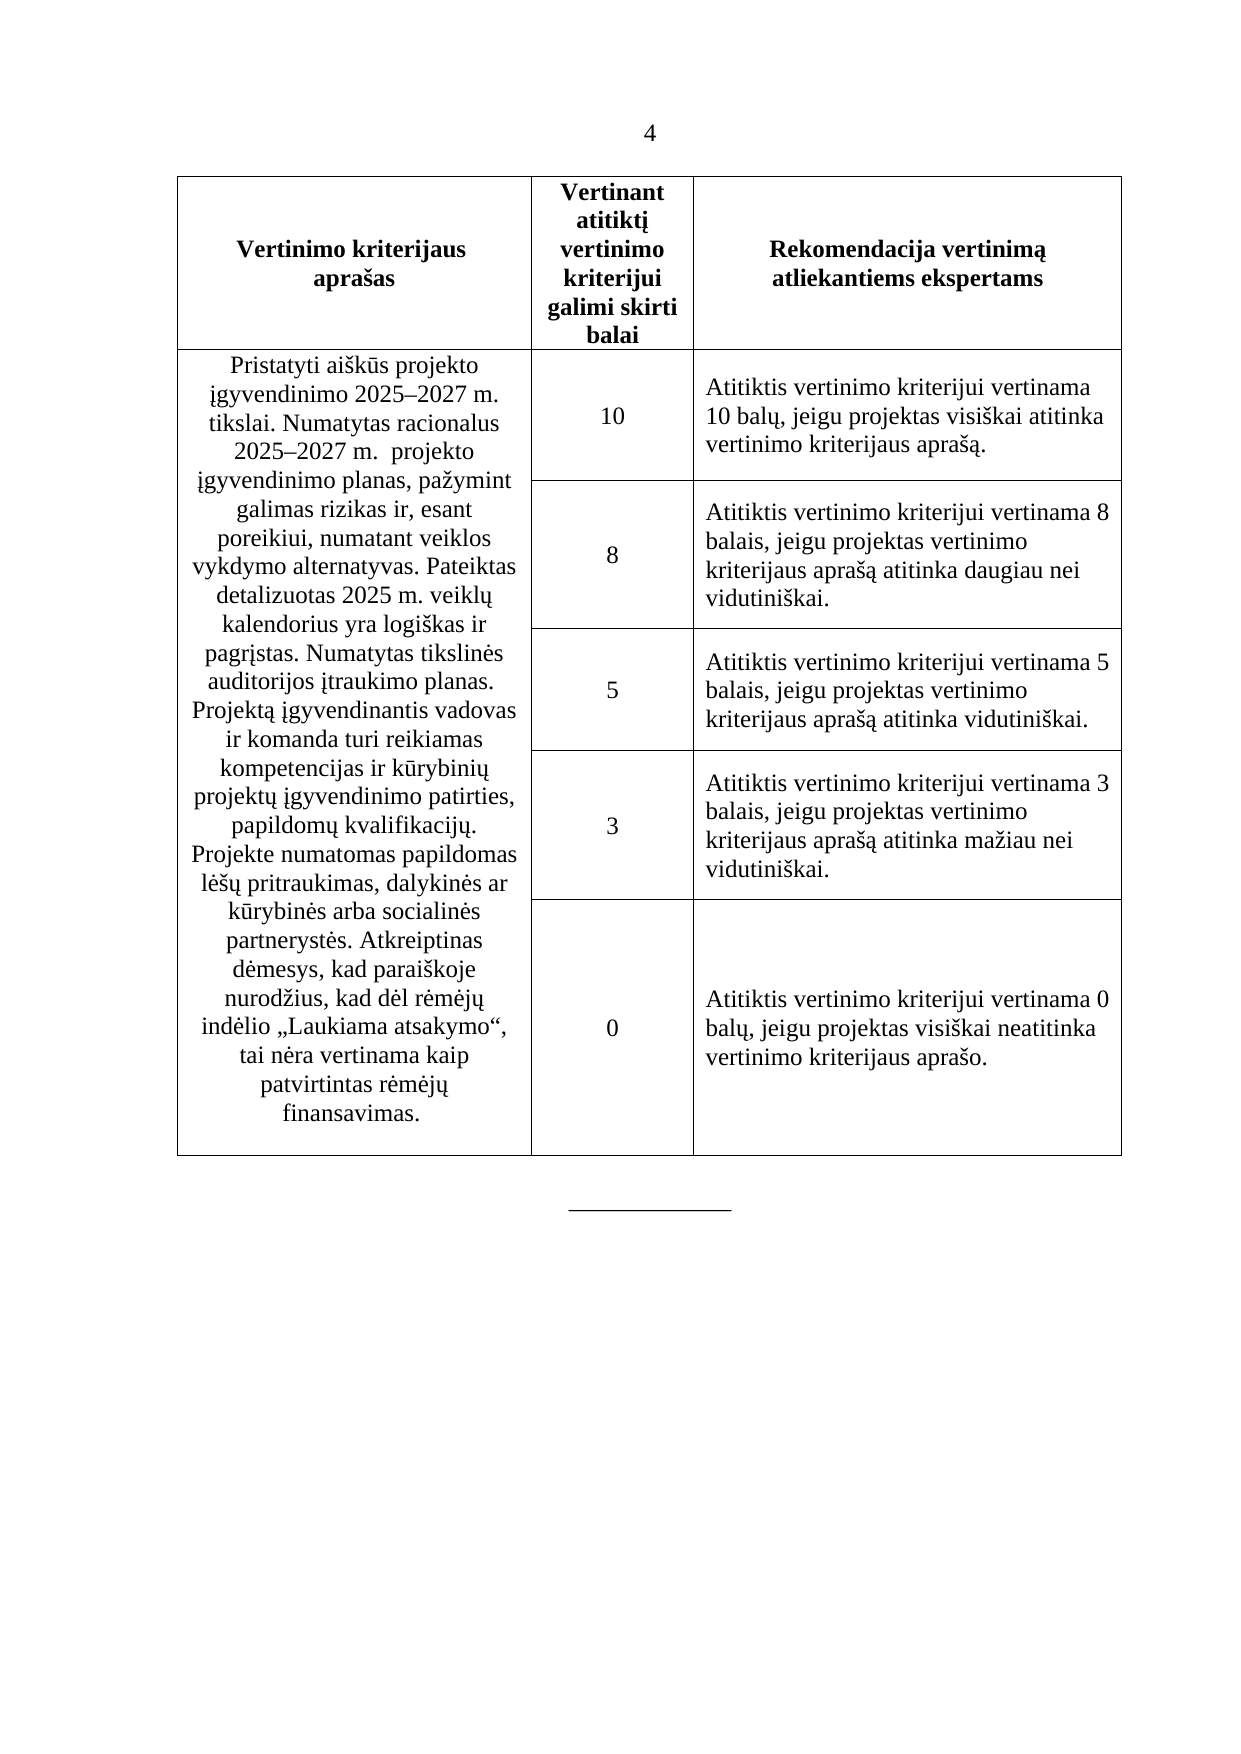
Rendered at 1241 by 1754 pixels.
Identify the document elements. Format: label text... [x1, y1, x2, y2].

table_cell 0 [532, 900, 693, 1155]
table_cell Atitiktis vertinimo kriterijui vertinama 8 balais, jeigu projektas vertinimo kriterijaus aprašą atitinka daugiau nei vidutiniškai. [694, 481, 1121, 628]
text _____________ [177, 1185, 1122, 1214]
table_header Vertinant atitiktį vertinimo kriterijui galimi skirti balai [532, 177, 693, 349]
table_cell Pristatyti aiškūs projekto įgyvendinimo 2025–2027 m. tikslai. Numatytas racionalus 2025–2027 m. projekto įgyvendinimo planas, pažymint galimas rizikas ir, esant poreikiui, numatant veiklos vykdymo alternatyvas. Pateiktas detalizuotas 2025 m. veiklų kalendorius yra logiškas ir pagrįstas. Numatytas tikslinės auditorijos įtraukimo planas. Projektą įgyvendinantis vadovas ir komanda turi reikiamas kompetencijas ir kūrybinių projektų įgyvendinimo patirties, papildomų kvalifikacijų. Projekte numatomas papildomas lėšų pritraukimas, dalykinės ar kūrybinės arba socialinės partnerystės. Atkreiptinas dėmesys, kad paraiškoje nurodžius, kad dėl rėmėjų indėlio „Laukiama atsakymo“, tai nėra vertinama kaip patvirtintas rėmėjų finansavimas. [178, 350, 531, 1155]
table_cell 5 [532, 629, 693, 750]
table_cell Atitiktis vertinimo kriterijui vertinama 0 balų, jeigu projektas visiškai neatitinka vertinimo kriterijaus aprašo. [694, 900, 1121, 1155]
table_header Rekomendacija vertinimą atliekantiems ekspertams [694, 177, 1121, 349]
table_header Vertinimo kriterijaus aprašas [178, 177, 531, 349]
table_cell 10 [532, 350, 693, 480]
table_cell Atitiktis vertinimo kriterijui vertinama 10 balų, jeigu projektas visiškai atitinka vertinimo kriterijaus aprašą. [694, 350, 1121, 480]
table_cell Atitiktis vertinimo kriterijui vertinama 5 balais, jeigu projektas vertinimo kriterijaus aprašą atitinka vidutiniškai. [694, 629, 1121, 750]
table_cell Atitiktis vertinimo kriterijui vertinama 3 balais, jeigu projektas vertinimo kriterijaus aprašą atitinka mažiau nei vidutiniškai. [694, 751, 1121, 899]
table_cell 3 [532, 751, 693, 899]
table_cell 8 [532, 481, 693, 628]
